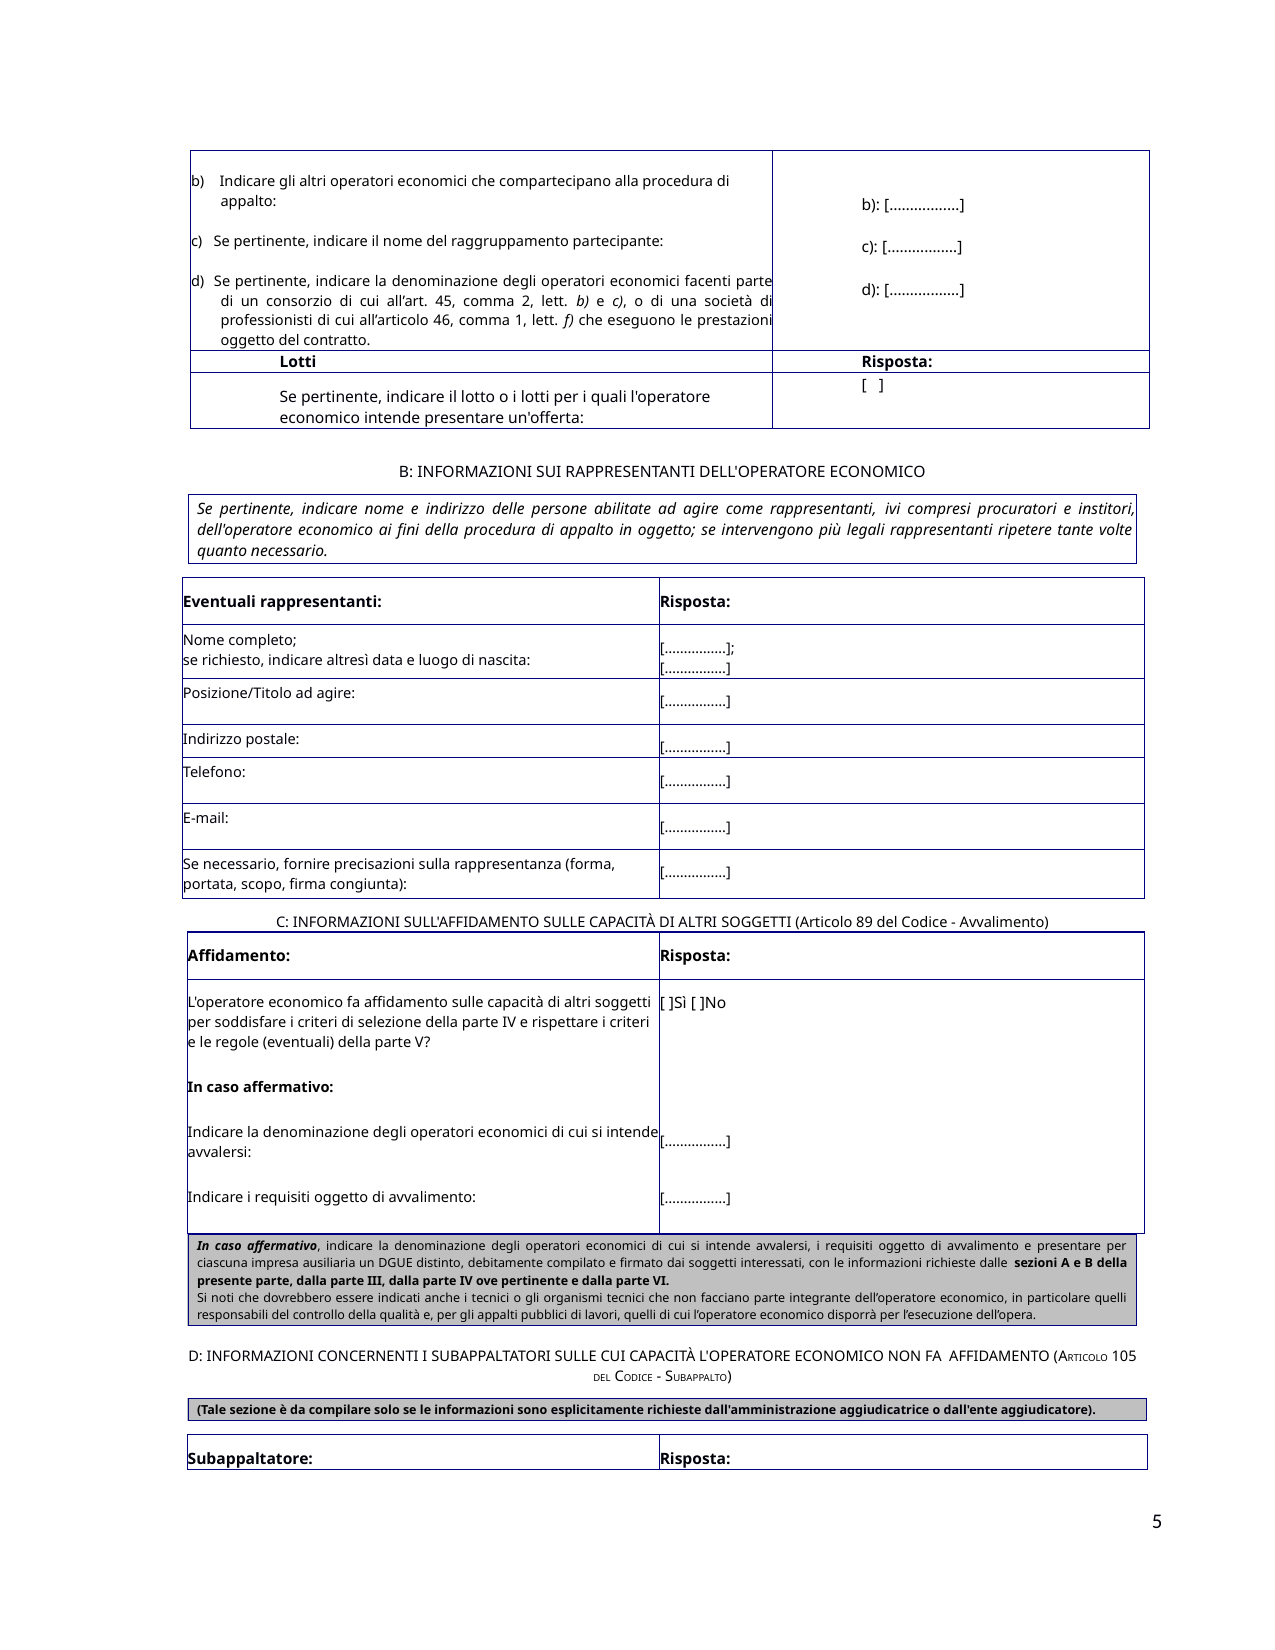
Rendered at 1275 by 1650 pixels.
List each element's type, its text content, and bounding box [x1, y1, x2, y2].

table_cell b): […………..…] c): […………..…] d): […….……….] [773, 151, 1149, 350]
text In caso affermativo, indicare la denominazione degli operatori economici di cui si intende avvalersi, i requisiti oggetto di avvalimento e presentare per ciascuna impresa ausiliaria un DGUE distinto, debitamente compilato e firmato dai soggetti interessati, con le informazioni richieste dalle sezioni A e B della presente parte, dalla parte III, dalla parte IV ove pertinente e dalla parte VI. [189, 1235, 1136, 1286]
table_cell Risposta: [773, 351, 1149, 372]
table_cell Telefono: [183, 758, 659, 803]
table_cell Lotti [191, 351, 772, 372]
table_header Risposta: [660, 1435, 1147, 1469]
table_cell […………….] [660, 804, 1144, 849]
table_cell E-mail: [183, 804, 659, 849]
table_cell b) Indicare gli altri operatori economici che compartecipano alla procedura di appalto: c) Se pertinente, indicare il nome del raggruppamento partecipante: d) Se pertinente, indicare la denominazione degli operatori economici facenti parte di un consorzio di cui all’art. 45, comma 2, lett. b) e c), o di una società di professionisti di cui all’articolo 46, comma 1, lett. f) che eseguono le prestazioni oggetto del contratto. [191, 151, 772, 350]
table_header Eventuali rappresentanti: [183, 578, 659, 624]
table_cell […………….]; […………….] [660, 625, 1144, 677]
text Se pertinente, indicare nome e indirizzo delle persone abilitate ad agire come rappresentanti, ivi compresi procuratori e institori, dell'operatore economico ai fini della procedura di appalto in oggetto; se intervengono più legali rappresentanti ripetere tante volte quanto necessario. [189, 495, 1136, 563]
table_cell [………….…] [660, 679, 1144, 723]
table_cell Nome completo; se richiesto, indicare altresì data e luogo di nascita: [183, 625, 659, 677]
table_header Risposta: [660, 578, 1144, 624]
table_cell [ ]Sì [ ]No [………….…] [………….…] [660, 980, 1144, 1233]
table_cell Se necessario, fornire precisazioni sulla rappresentanza (forma, portata, scopo, firma congiunta): [183, 850, 659, 898]
title C: Informazioni sull'affidamento SULLE Capacità di altri soggetti (Articolo 89 del Codice - Avvalimento) [187, 911, 1137, 931]
table_header Risposta: [660, 933, 1144, 979]
text Si noti che dovrebbero essere indicati anche i tecnici o gli organismi tecnici che non facciano parte integrante dell’operatore economico, in particolare quelli responsabili del controllo della qualità e, per gli appalti pubblici di lavori, quelli di cui l’operatore economico disporrà per l’esecuzione dell’opera. [189, 1286, 1136, 1325]
table_cell Indirizzo postale: [183, 725, 659, 757]
table_cell [………….…] [660, 850, 1144, 898]
table_header Affidamento: [188, 933, 659, 979]
title (Tale sezione è da compilare solo se le informazioni sono esplicitamente richieste dall'amministrazione aggiudicatrice o dall'ente aggiudicatore). [189, 1399, 1146, 1420]
table_cell L'operatore economico fa affidamento sulle capacità di altri soggetti per soddisfare i criteri di selezione della parte IV e rispettare i criteri e le regole (eventuali) della parte V? In caso affermativo: Indicare la denominazione degli operatori economici di cui si intende avvalersi: Indicare i requisiti oggetto di avvalimento: [188, 980, 659, 1233]
title D: Informazioni concernenti i subappaltatori sulle cui capacità l'operatore economico non fa affidamento (Articolo 105 del Codice - Subappalto) [187, 1346, 1137, 1386]
table_cell Se pertinente, indicare il lotto o i lotti per i quali l'operatore economico intende presentare un'offerta: [191, 373, 772, 428]
title B: Informazioni sui rappresentanti dell'operatore economico [187, 461, 1137, 482]
table_header Subappaltatore: [188, 1435, 659, 1469]
table_cell [………….…] [660, 758, 1144, 803]
table_cell Posizione/Titolo ad agire: [183, 679, 659, 723]
table_cell [ ] [773, 373, 1149, 428]
table_cell [………….…] [660, 725, 1144, 757]
